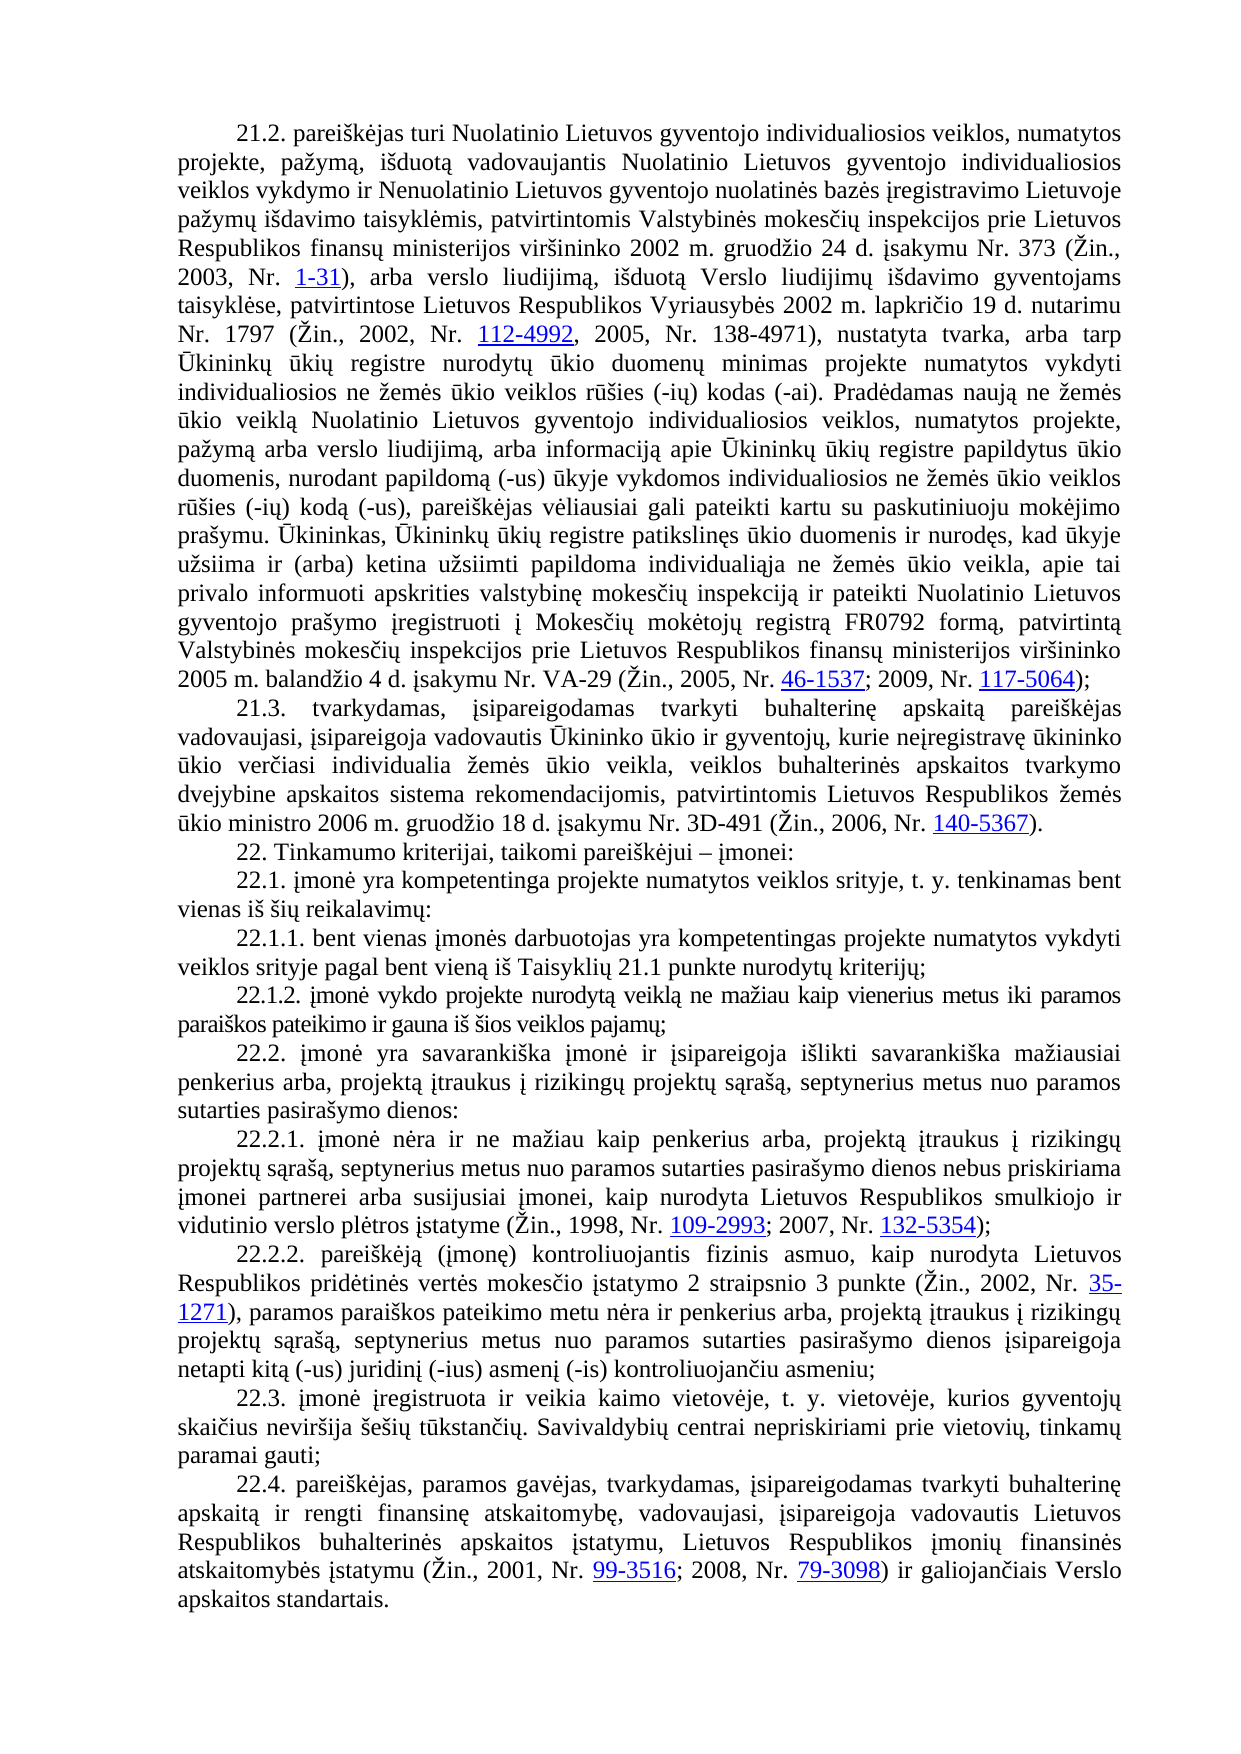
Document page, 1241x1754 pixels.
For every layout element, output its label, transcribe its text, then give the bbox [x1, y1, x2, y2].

text 22.1. įmonė yra kompetentinga projekte numatytos veiklos srityje, t. y. tenkinamas bent vienas iš šių reikalavimų: [177, 866, 1122, 923]
text 22.1.2. įmonė vykdo projekte nurodytą veiklą ne mažiau kaip vienerius metus iki paramos paraiškos pateikimo ir gauna iš šios veiklos pajamų; [177, 981, 1122, 1038]
text 22. Tinkamumo kriterijai, taikomi pareiškėjui – įmonei: [177, 837, 1122, 866]
text 22.2. įmonė yra savarankiška įmonė ir įsipareigoja išlikti savarankiška mažiausiai penkerius arba, projektą įtraukus į rizikingų projektų sąrašą, septynerius metus nuo paramos sutarties pasirašymo dienos: [177, 1038, 1122, 1124]
text 22.4. pareiškėjas, paramos gavėjas, tvarkydamas, įsipareigodamas tvarkyti buhalterinę apskaitą ir rengti finansinę atskaitomybę, vadovaujasi, įsipareigoja vadovautis Lietuvos Respublikos buhalterinės apskaitos įstatymu, Lietuvos Respublikos įmonių finansinės atskaitomybės įstatymu (Žin., 2001, Nr. 99-3516; 2008, Nr. 79-3098) ir galiojančiais Verslo apskaitos standartais. [177, 1469, 1122, 1613]
text 21.3. tvarkydamas, įsipareigodamas tvarkyti buhalterinę apskaitą pareiškėjas vadovaujasi, įsipareigoja vadovautis Ūkininko ūkio ir gyventojų, kurie neįregistravę ūkininko ūkio verčiasi individualia žemės ūkio veikla, veiklos buhalterinės apskaitos tvarkymo dvejybine apskaitos sistema rekomendacijomis, patvirtintomis Lietuvos Respublikos žemės ūkio ministro 2006 m. gruodžio 18 d. įsakymu Nr. 3D-491 (Žin., 2006, Nr. 140-5367). [177, 693, 1122, 837]
text 22.2.1. įmonė nėra ir ne mažiau kaip penkerius arba, projektą įtraukus į rizikingų projektų sąrašą, septynerius metus nuo paramos sutarties pasirašymo dienos nebus priskiriama įmonei partnerei arba susijusiai įmonei, kaip nurodyta Lietuvos Respublikos smulkiojo ir vidutinio verslo plėtros įstatyme (Žin., 1998, Nr. 109-2993; 2007, Nr. 132-5354); [177, 1124, 1122, 1239]
text 21.2. pareiškėjas turi Nuolatinio Lietuvos gyventojo individualiosios veiklos, numatytos projekte, pažymą, išduotą vadovaujantis Nuolatinio Lietuvos gyventojo individualiosios veiklos vykdymo ir Nenuolatinio Lietuvos gyventojo nuolatinės bazės įregistravimo Lietuvoje pažymų išdavimo taisyklėmis, patvirtintomis Valstybinės mokesčių inspekcijos prie Lietuvos Respublikos finansų ministerijos viršininko 2002 m. gruodžio 24 d. įsakymu Nr. 373 (Žin., 2003, Nr. 1-31), arba verslo liudijimą, išduotą Verslo liudijimų išdavimo gyventojams taisyklėse, patvirtintose Lietuvos Respublikos Vyriausybės 2002 m. lapkričio 19 d. nutarimu Nr. 1797 (Žin., 2002, Nr. 112-4992, 2005, Nr. 138-4971), nustatyta tvarka, arba tarp Ūkininkų ūkių registre nurodytų ūkio duomenų minimas projekte numatytos vykdyti individualiosios ne žemės ūkio veiklos rūšies (-ių) kodas (-ai). Pradėdamas naują ne žemės ūkio veiklą Nuolatinio Lietuvos gyventojo individualiosios veiklos, numatytos projekte, pažymą arba verslo liudijimą, arba informaciją apie Ūkininkų ūkių registre papildytus ūkio duomenis, nurodant papildomą (-us) ūkyje vykdomos individualiosios ne žemės ūkio veiklos rūšies (-ių) kodą (-us), pareiškėjas vėliausiai gali pateikti kartu su paskutiniuoju mokėjimo prašymu. Ūkininkas, Ūkininkų ūkių registre patikslinęs ūkio duomenis ir nurodęs, kad ūkyje užsiima ir (arba) ketina užsiimti papildoma individualiąja ne žemės ūkio veikla, apie tai privalo informuoti apskrities valstybinę mokesčių inspekciją ir pateikti Nuolatinio Lietuvos gyventojo prašymo įregistruoti į Mokesčių mokėtojų registrą FR0792 formą, patvirtintą Valstybinės mokesčių inspekcijos prie Lietuvos Respublikos finansų ministerijos viršininko 2005 m. balandžio 4 d. įsakymu Nr. VA-29 (Žin., 2005, Nr. 46-1537; 2009, Nr. 117-5064); [177, 118, 1122, 693]
text 22.3. įmonė įregistruota ir veikia kaimo vietovėje, t. y. vietovėje, kurios gyventojų skaičius neviršija šešių tūkstančių. Savivaldybių centrai nepriskiriami prie vietovių, tinkamų paramai gauti; [177, 1383, 1122, 1469]
text 22.1.1. bent vienas įmonės darbuotojas yra kompetentingas projekte numatytos vykdyti veiklos srityje pagal bent vieną iš Taisyklių 21.1 punkte nurodytų kriterijų; [177, 923, 1122, 981]
text 22.2.2. pareiškėją (įmonę) kontroliuojantis fizinis asmuo, kaip nurodyta Lietuvos Respublikos pridėtinės vertės mokesčio įstatymo 2 straipsnio 3 punkte (Žin., 2002, Nr. 35-1271), paramos paraiškos pateikimo metu nėra ir penkerius arba, projektą įtraukus į rizikingų projektų sąrašą, septynerius metus nuo paramos sutarties pasirašymo dienos įsipareigoja netapti kitą (-us) juridinį (-ius) asmenį (-is) kontroliuojančiu asmeniu; [177, 1239, 1122, 1383]
